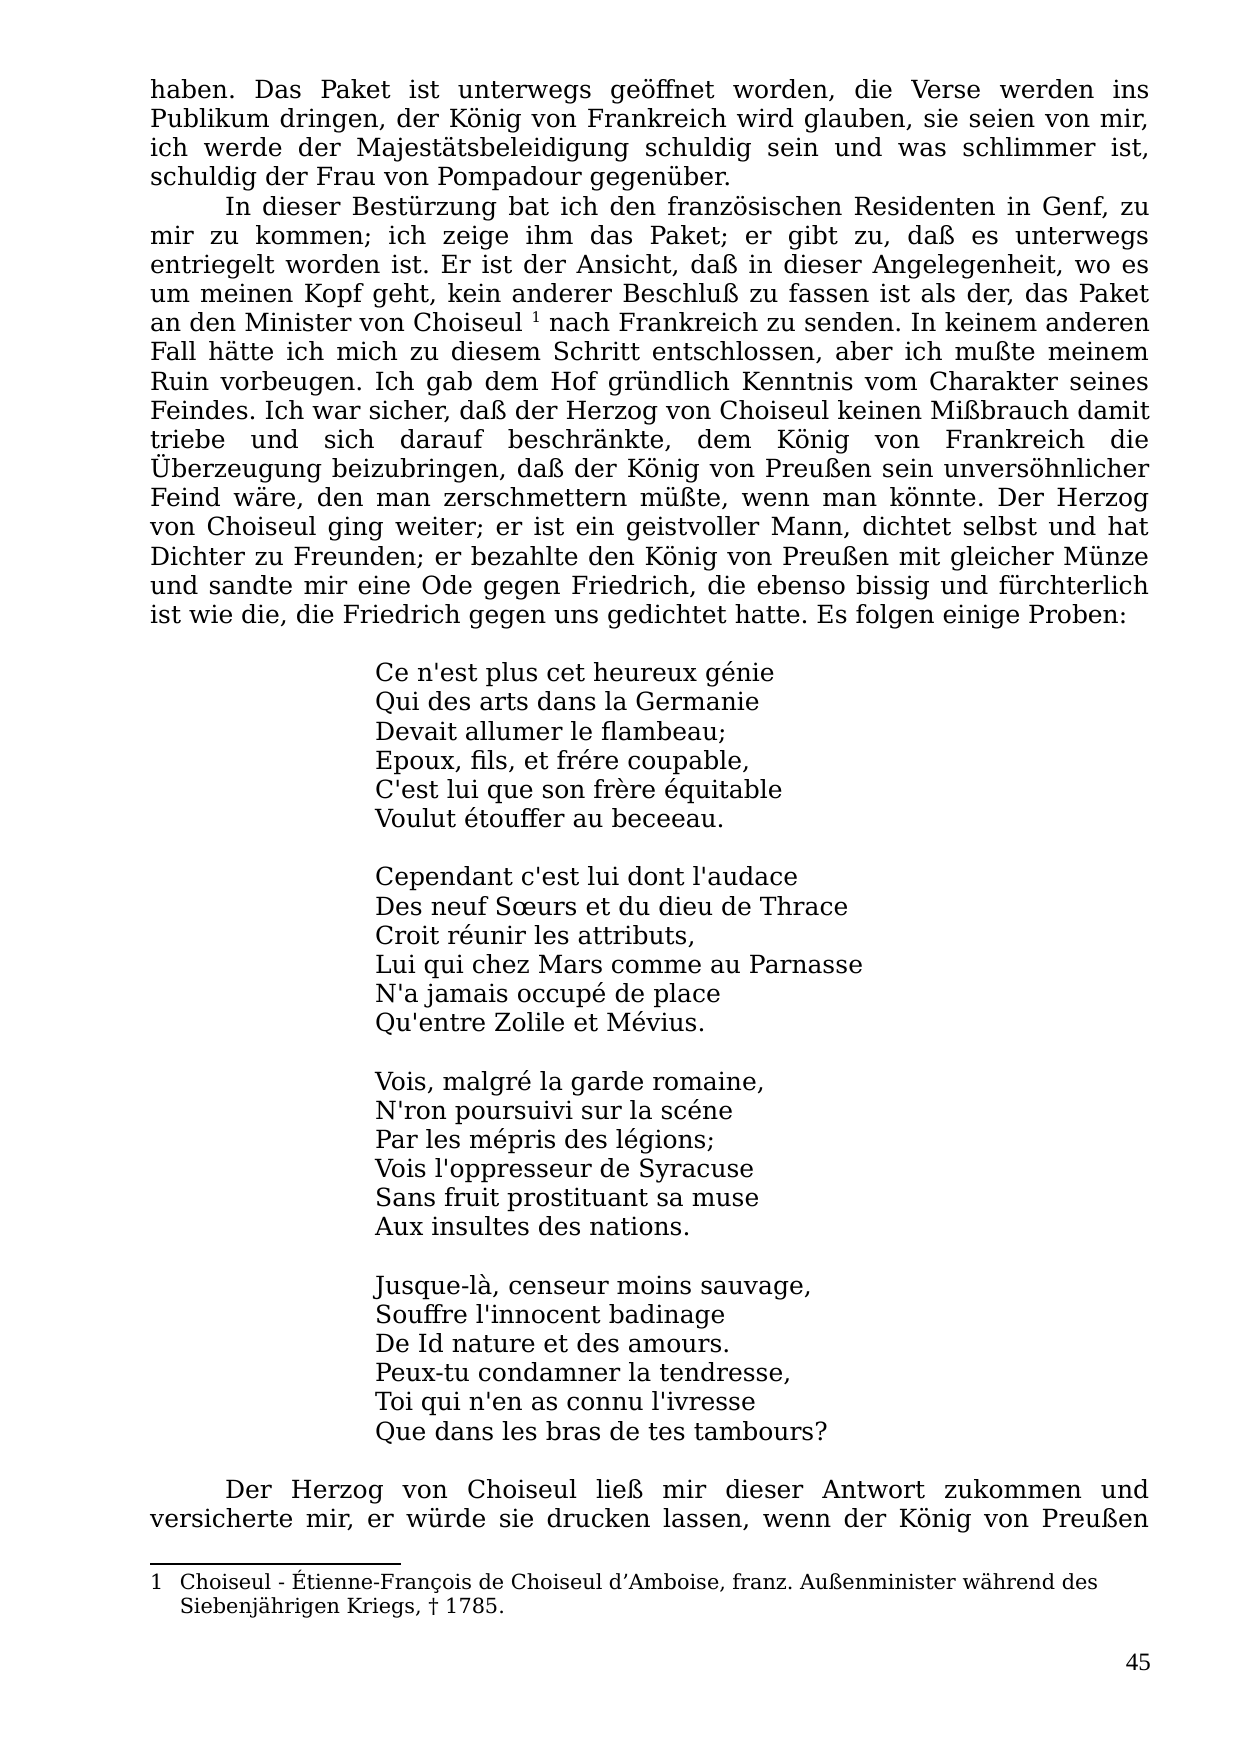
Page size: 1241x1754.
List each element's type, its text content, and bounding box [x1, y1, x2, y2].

text Qui des arts dans la Germanie [300, 687, 1151, 717]
text Voulut étouffer au beceeau. [300, 804, 1151, 833]
text De Id nature et des amours. [300, 1329, 1151, 1358]
text Qu'entre Zolile et Mévius. [300, 1008, 1151, 1037]
text haben. Das Paket ist unterwegs geöffnet worden, die Verse werden ins Publikum dringen, der König von Frankreich wird glauben, sie seien von mir, ich werde der Majestätsbeleidigung schuldig sein und was schlimmer ist, schuldig der Frau von Pompadour gegenüber. [150, 75, 1151, 192]
text N'ron poursuivi sur la scéne [300, 1096, 1151, 1125]
text Souffre l'innocent badinage [300, 1300, 1151, 1329]
text Choiseul - Étienne-François de Choiseul d’Amboise, franz. Außenminister während des Siebenjährigen Kriegs, † 1785. [150, 1570, 1151, 1618]
text In dieser Bestürzung bat ich den französischen Residenten in Genf, zu mir zu kommen; ich zeige ihm das Paket; er gibt zu, daß es unterwegs entriegelt worden ist. Er ist der Ansicht, daß in dieser Angelegenheit, wo es um meinen Kopf geht, kein anderer Beschluß zu fassen ist als der, das Paket an den Minister von Choiseul nach Frankreich zu senden. In keinem anderen Fall hätte ich mich zu diesem Schritt entschlossen, aber ich mußte meinem Ruin vorbeugen. Ich gab dem Hof gründlich Kenntnis vom Charakter seines Feindes. Ich war sicher, daß der Herzog von Choiseul keinen Mißbrauch damit triebe und sich darauf beschränkte, dem König von Frankreich die Überzeugung beizubringen, daß der König von Preußen sein unversöhnlicher Feind wäre, den man zerschmettern müßte, wenn man könnte. Der Herzog von Choiseul ging weiter; er ist ein geistvoller Mann, dichtet selbst und hat Dichter zu Freunden; er bezahlte den König von Preußen mit gleicher Münze und sandte mir eine Ode gegen Friedrich, die ebenso bissig und fürchterlich ist wie die, die Friedrich gegen uns gedichtet hatte. Es folgen einige Proben: [150, 192, 1151, 629]
text Sans fruit prostituant sa muse [300, 1183, 1151, 1212]
text Des neuf Sœurs et du dieu de Thrace [300, 892, 1151, 921]
text Vois, malgré la garde romaine, [300, 1067, 1151, 1096]
text Que dans les bras de tes tambours? [300, 1417, 1151, 1446]
text Ce n'est plus cet heureux génie [300, 658, 1151, 687]
text N'a jamais occupé de place [300, 979, 1151, 1008]
text Epoux, fils, et frére coupable, [300, 746, 1151, 775]
text Lui qui chez Mars comme au Parnasse [300, 950, 1151, 979]
text Croit réunir les attributs, [300, 921, 1151, 950]
text Peux-tu condamner la tendresse, [300, 1358, 1151, 1387]
text Toi qui n'en as connu l'ivresse [300, 1387, 1151, 1417]
text Par les mépris des légions; [300, 1125, 1151, 1154]
text Devait allumer le flambeau; [300, 717, 1151, 746]
text C'est lui que son frère équitable [300, 775, 1151, 804]
text Vois l'oppresseur de Syracuse [300, 1154, 1151, 1183]
text Cependant c'est lui dont l'audace [300, 862, 1151, 892]
text Aux insultes des nations. [300, 1212, 1151, 1242]
text Jusque-là, censeur moins sauvage, [300, 1271, 1151, 1300]
text Der Herzog von Choiseul ließ mir dieser Antwort zukommen und versicherte mir, er würde sie drucken lassen, wenn der König von Preußen [150, 1475, 1151, 1533]
